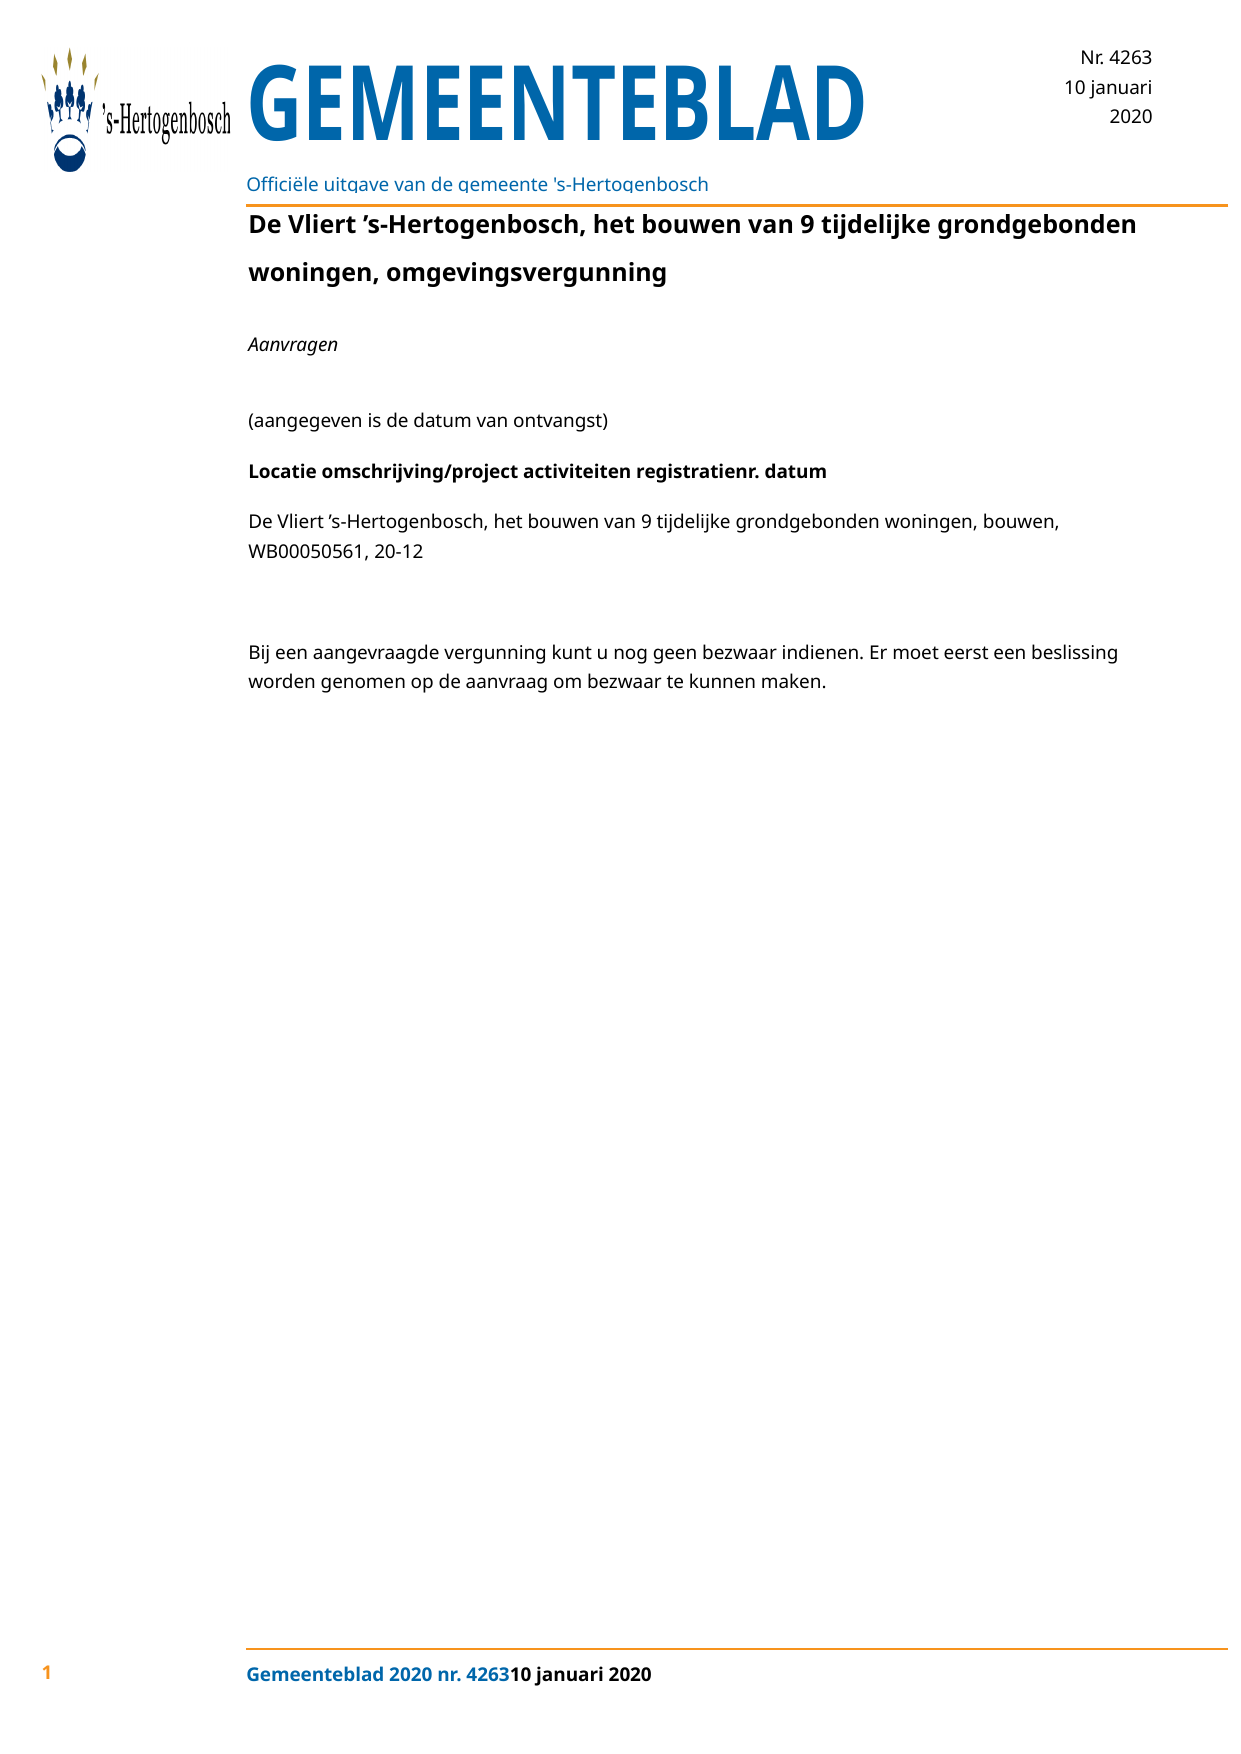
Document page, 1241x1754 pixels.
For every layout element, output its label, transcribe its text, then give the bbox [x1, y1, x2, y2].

text De Vliert ’s-Hertogenbosch, het bouwen van 9 tijdelijke grondgebonden woningen, omgevingsvergunning [248, 207, 1152, 288]
text Aanvragen [248, 331, 1152, 357]
text De Vliert ’s-Hertogenbosch, het bouwen van 9 tijdelijke grondgebonden woningen, bouwen, WB00050561, 20-12 [248, 508, 1152, 564]
picture [41, 47, 231, 172]
text (aangegeven is de datum van ontvangst) [248, 408, 1152, 433]
text Bij een aangevraagde vergunning kunt u nog geen bezwaar indienen. Er moet eerst een beslissing worden genomen op de aanvraag om bezwaar te kunnen maken. [248, 639, 1152, 694]
text Locatie omschrijving/project activiteiten registratienr. datum [248, 458, 1152, 484]
